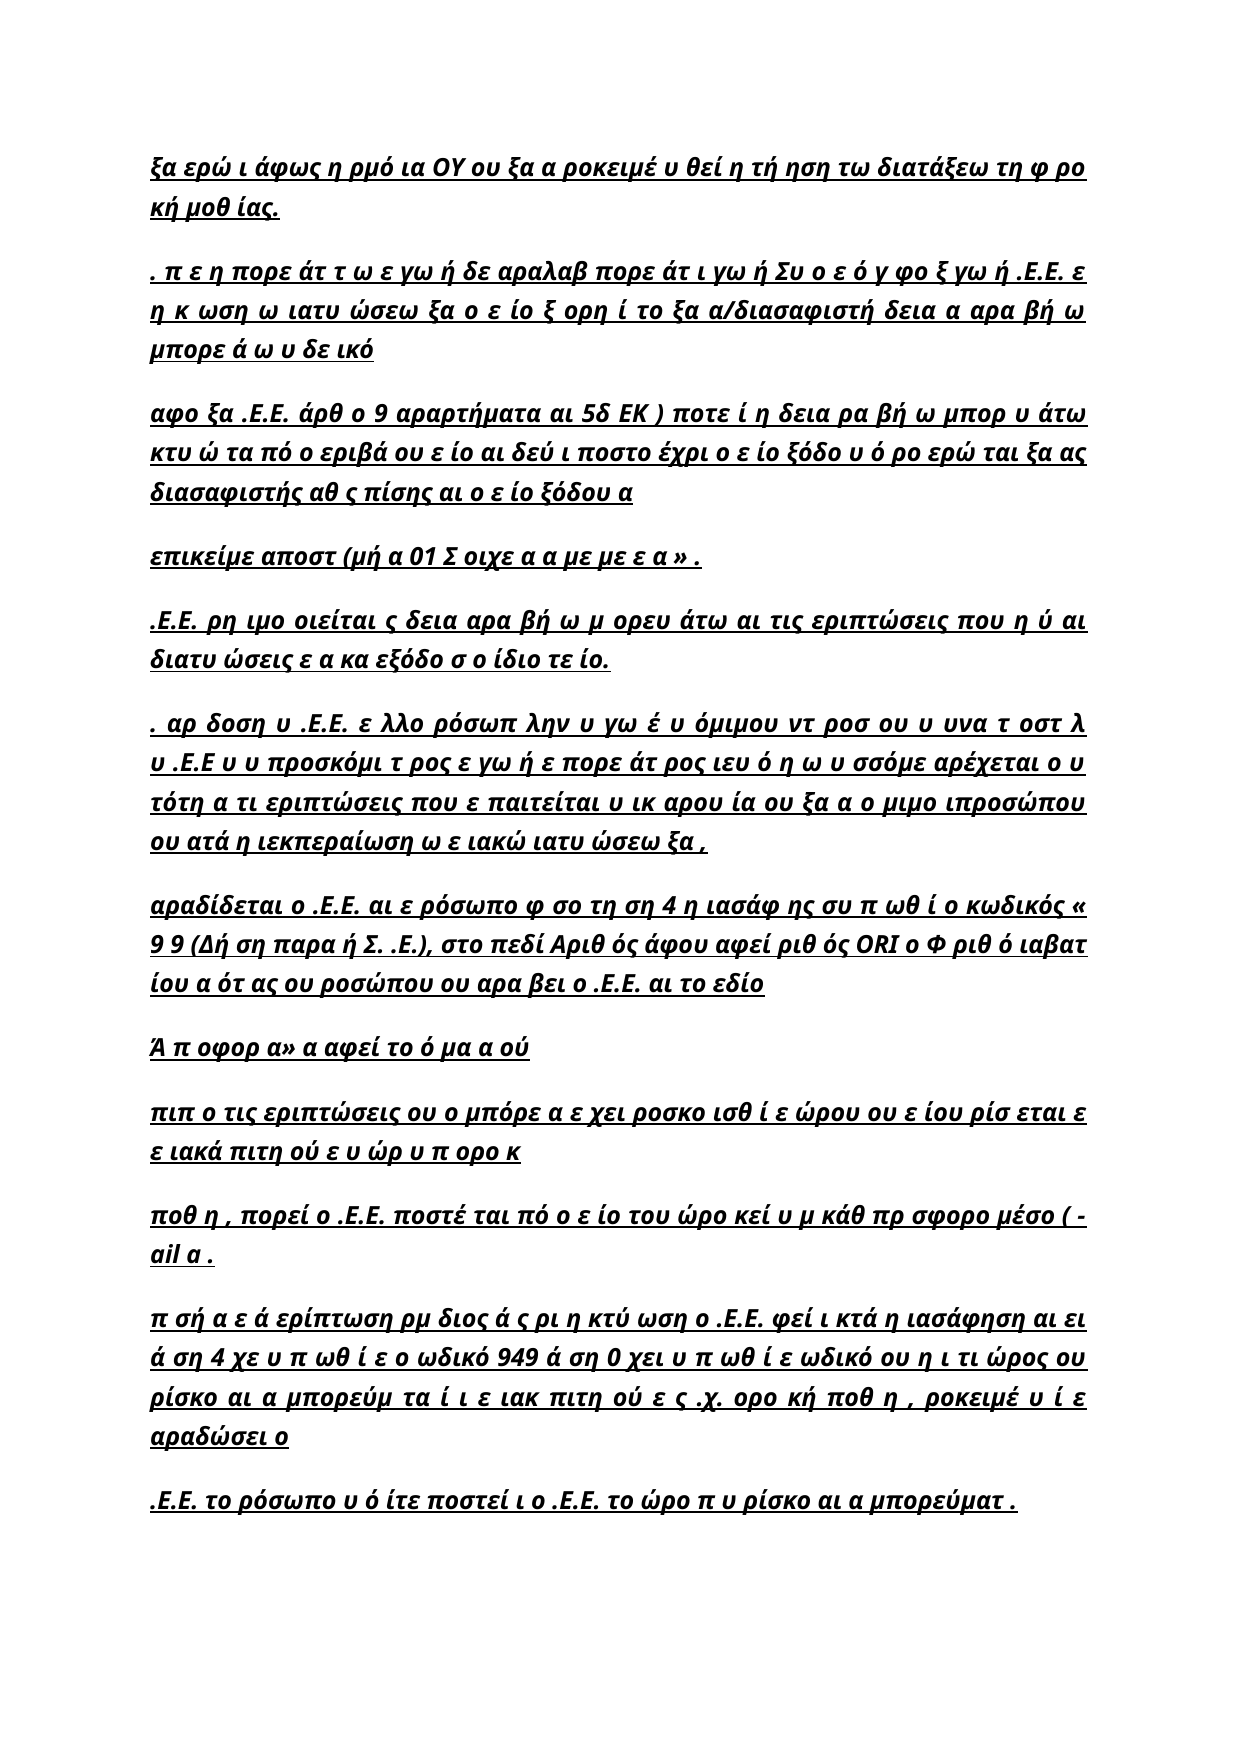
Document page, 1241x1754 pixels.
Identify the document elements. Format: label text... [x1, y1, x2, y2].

text .Ε.Ε. το ρόσωπο υ ό ίτε ποστεί ι ο .Ε.Ε. το ώρο π υ ρίσκο αι α μπορεύματ . [150, 1482, 1090, 1517]
text πιπ ο τις εριπτώσεις ου ο μπόρε α ε χει ροσκο ισθ ί ε ώρου ου ε ίου ρίσ εται ε ε ιακά πιτη ού ε υ ώρ υ π ορο κ [150, 1094, 1090, 1167]
text .Ε.Ε. ρη ιμο οιείται ς δεια αρα βή ω μ ορευ άτω αι τις εριπτώσεις που η ύ αι διατυ ώσεις ε α κα εξόδο σ ο ίδιο τε ίο. [150, 602, 1090, 676]
text . π ε η πορε άτ τ ω ε γω ή δε αραλαβ πορε άτ ι γω ή Συ ο ε ό γ φο ξ γω ή .Ε.Ε. ε η κ ωση ω ιατυ ώσεω ξα ο ε ίο ξ ορη ί το ξα α/διασαφιστή δεια α αρα βή ω μπορε ά ω υ δε ικό [150, 253, 1090, 366]
text επικείμε αποστ (μή α 01 Σ οιχε α α με με ε α » . [150, 538, 1090, 572]
text . αρ δοση υ .Ε.Ε. ε λλο ρόσωπ λην υ γω έ υ όμιμου ντ ροσ ου υ υνα τ οστ λ υ .Ε.Ε υ υ προσκόμι τ ρος ε γω ή ε πορε άτ ρος ιευ ό η ω υ σσόμε αρέχεται ο υ τότη α τι εριπτώσεις που ε παιτείται υ ικ αρου ία ου ξα α ο μιμο ιπροσώπου ου ατά η ιεκπεραίωση ω ε ιακώ ιατυ ώσεω ξα , [150, 706, 1090, 857]
text ξα ερώ ι άφως η ρμό ια ΟΥ ου ξα α ροκειμέ υ θεί η τή ηση τω διατάξεω τη φ ρο κή μοθ ίας. [150, 150, 1090, 223]
text αφο ξα .Ε.Ε. άρθ ο 9 αραρτήματα αι 5δ ΕΚ ) ποτε ί η δεια ρα βή ω μπορ υ άτω κτυ ώ τα πό ο εριβά ου ε ίο αι δεύ ι ποστο έχρι ο ε ίο ξόδο υ ό ρο ερώ ται ξα ας διασαφιστής αθ ς πίσης αι ο ε ίο ξόδου α [150, 396, 1090, 508]
text π σή α ε ά ερίπτωση ρμ διος ά ς ρι η κτύ ωση ο .Ε.Ε. φεί ι κτά η ιασάφηση αι ει ά ση 4 χε υ π ωθ ί ε ο ωδικό 949 ά ση 0 χει υ π ωθ ί ε ωδικό ου η ι τι ώρος ου ρίσκο αι α μπορεύμ τα ί ι ε ιακ πιτη ού ε ς .χ. ορο κή ποθ η , ροκειμέ υ ί ε αραδώσει ο [150, 1301, 1090, 1452]
text ποθ η , πορεί ο .Ε.Ε. ποστέ ται πό ο ε ίο του ώρο κεί υ μ κάθ πρ σφορο μέσο ( - ail a . [150, 1197, 1090, 1271]
text αραδίδεται ο .Ε.Ε. αι ε ρόσωπο φ σο τη ση 4 η ιασάφ ης συ π ωθ ί ο κωδικός « 9 9 (Δή ση παρα ή Σ. .Ε.), στο πεδί Αριθ ός άφου αφεί ριθ ός ORI ο Φ ριθ ό ιαβατ ίου α ότ ας ου ροσώπου ου αρα βει ο .Ε.Ε. αι το εδίο [150, 887, 1090, 1000]
text Ά π οφορ α» α αφεί το ό μα α ού [150, 1030, 1090, 1064]
